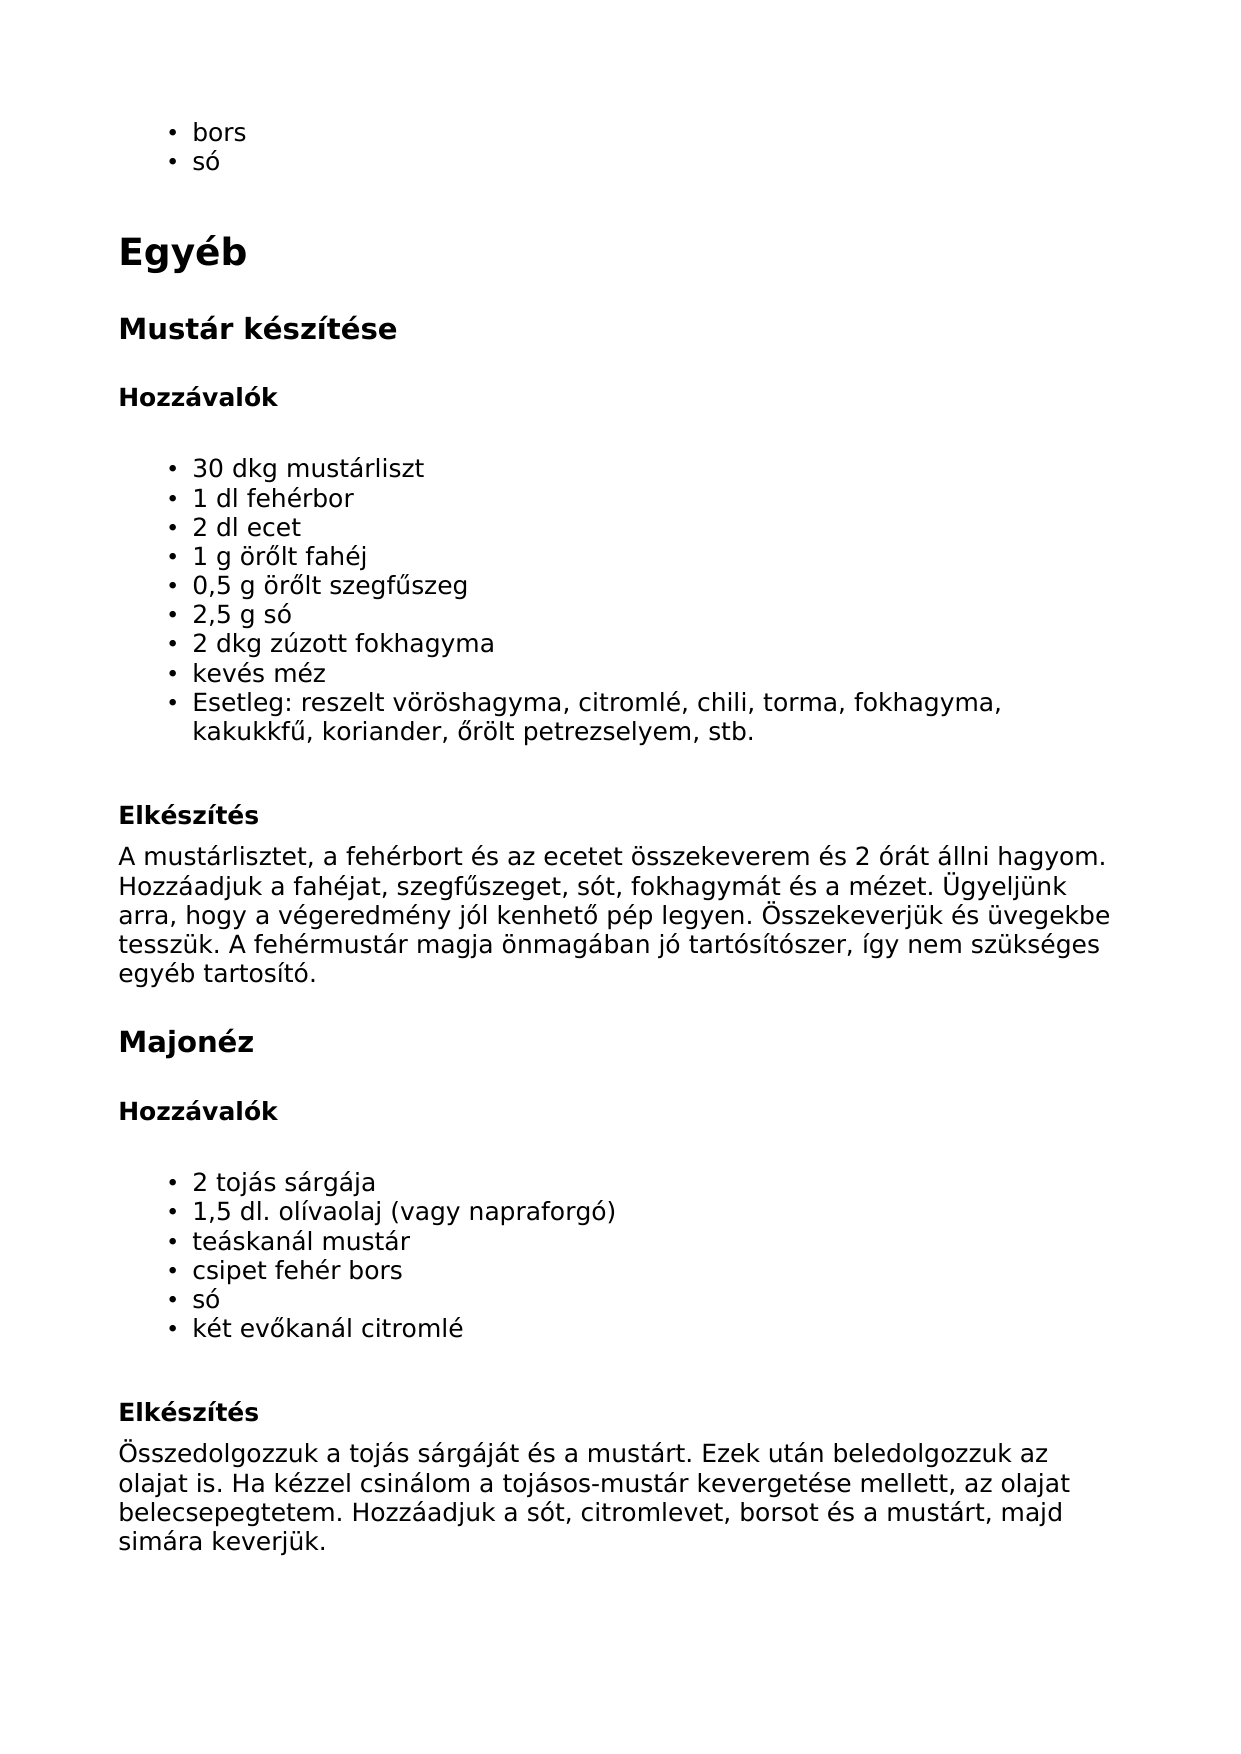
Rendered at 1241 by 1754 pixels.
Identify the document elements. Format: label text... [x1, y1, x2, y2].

list 30 dkg mustárliszt [177, 455, 1122, 484]
list 1 g örőlt fahéj [177, 542, 1122, 571]
list bors [177, 118, 1122, 147]
list só [177, 147, 1122, 176]
list 2,5 g só [177, 601, 1122, 630]
subtitle Hozzávalók [118, 383, 1122, 413]
list 1 dl fehérbor [177, 484, 1122, 513]
list 2 dkg zúzott fokhagyma [177, 630, 1122, 659]
text A mustárlisztet, a fehérbort és az ecetet összekeverem és 2 órát állni hagyom. Hozzáadjuk a fahéjat, szegfűszeget, sót, fokhagymát és a mézet. Ügyeljünk arra, hogy a végeredmény jól kenhető pép legyen. Összekeverjük és üvegekbe tesszük. A fehérmustár magja önmagában jó tartósítószer, így nem szükséges egyéb tartosító. [118, 842, 1122, 988]
list 2 dl ecet [177, 513, 1122, 542]
list 1,5 dl. olívaolaj (vagy napraforgó) [177, 1198, 1122, 1227]
subtitle Mustár készítése [118, 312, 1122, 346]
subtitle Majonéz [118, 1026, 1122, 1060]
list Esetleg: reszelt vöröshagyma, citromlé, chili, torma, fokhagyma, kakukkfű, koriander, őrölt petrezselyem, stb. [177, 688, 1122, 746]
list só [177, 1285, 1122, 1314]
list kevés méz [177, 659, 1122, 688]
list teáskanál mustár [177, 1227, 1122, 1256]
list két evőkanál citromlé [177, 1314, 1122, 1343]
subtitle Hozzávalók [118, 1097, 1122, 1126]
list 0,5 g örőlt szegfűszeg [177, 571, 1122, 601]
list csipet fehér bors [177, 1256, 1122, 1285]
subtitle Elkészítés [118, 801, 1122, 830]
subtitle Egyéb [118, 231, 1122, 274]
text Összedolgozzuk a tojás sárgáját és a mustárt. Ezek után beledolgozzuk az olajat is. Ha kézzel csinálom a tojásos-mustár kevergetése mellett, az olajat belecsepegtetem. Hozzáadjuk a sót, citromlevet, borsot és a mustárt, majd simára keverjük. [118, 1439, 1122, 1556]
list 2 tojás sárgája [177, 1168, 1122, 1198]
subtitle Elkészítés [118, 1398, 1122, 1427]
